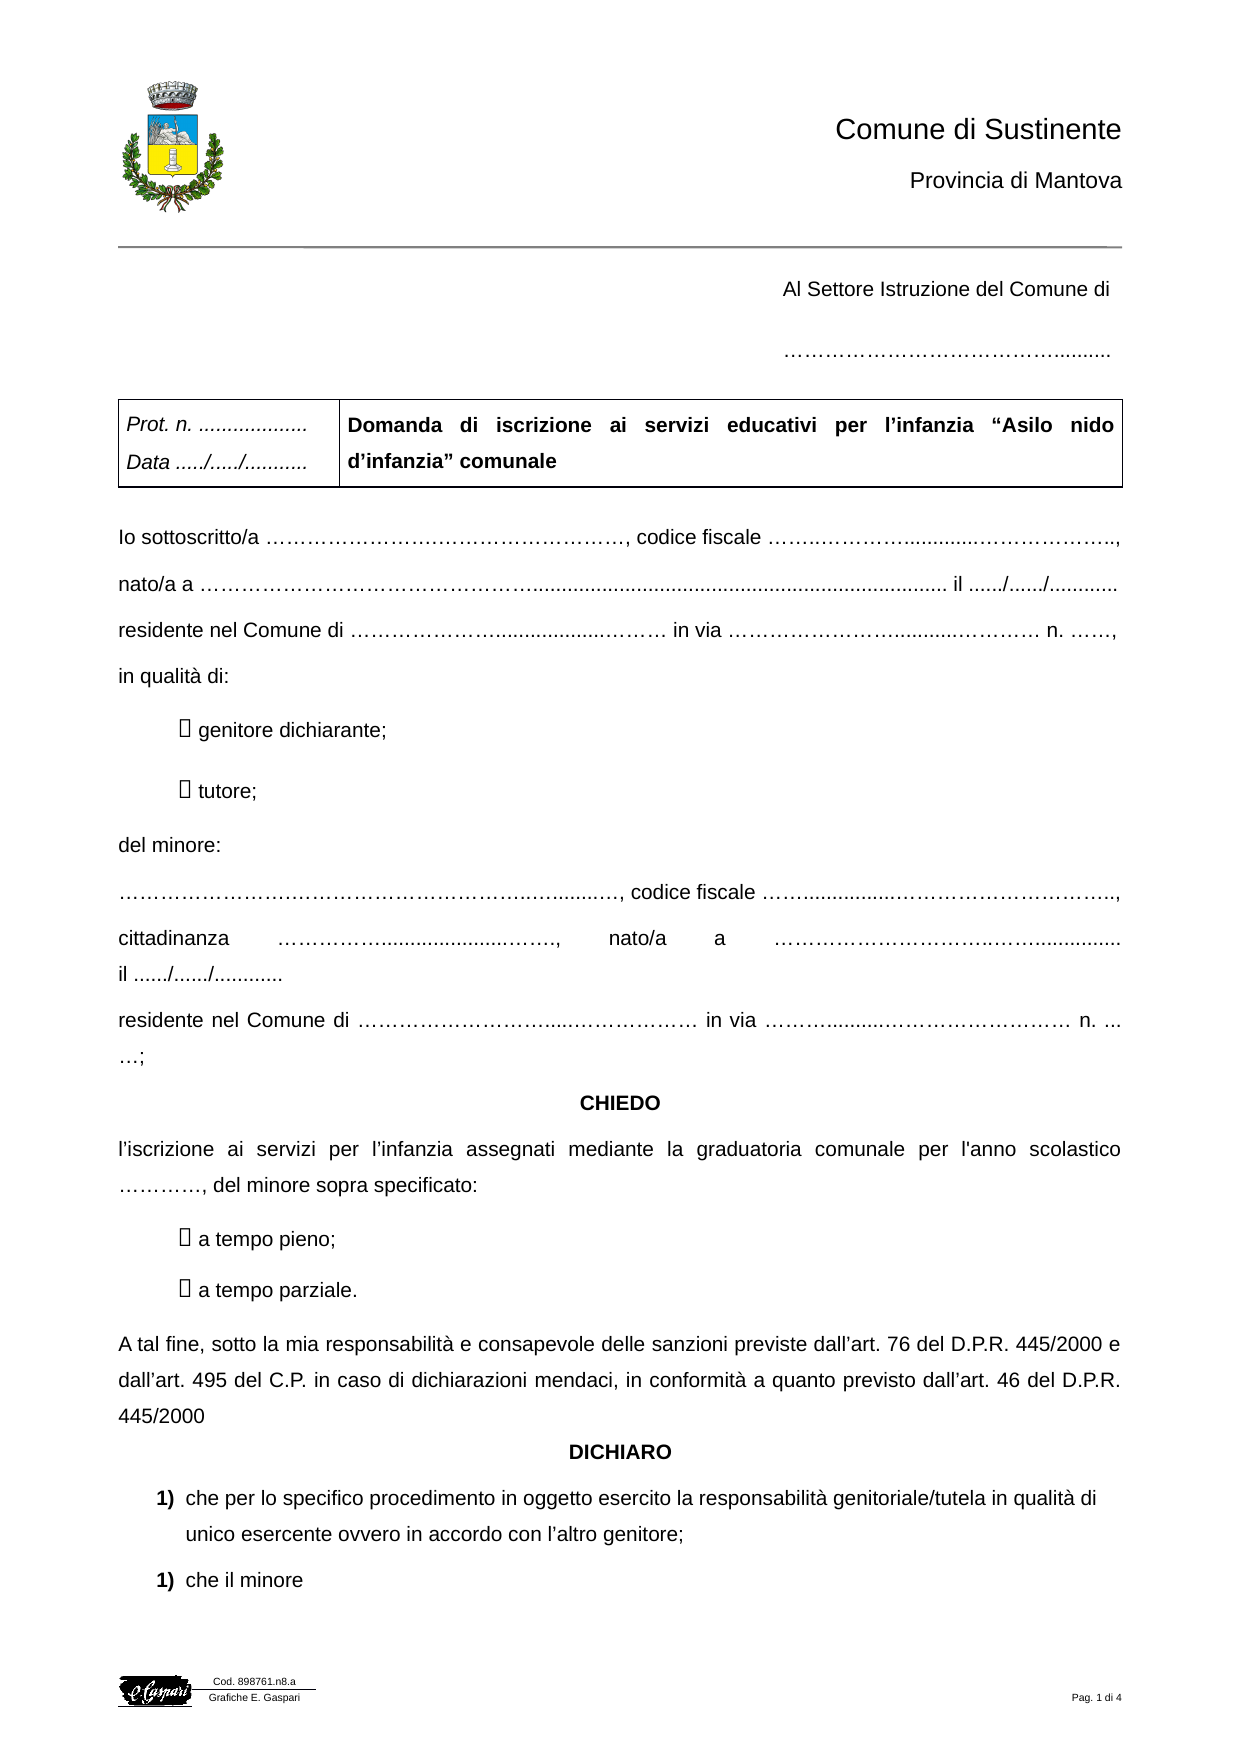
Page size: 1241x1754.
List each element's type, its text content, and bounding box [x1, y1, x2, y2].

text Comune di Sustinente [224, 112, 1122, 146]
text l’iscrizione ai servizi per l’infanzia assegnati mediante la graduatoria comunale per l'anno scolastico …………, del minore sopra specificato: [118, 1137, 1122, 1197]
text Io sottoscritto/a …………………….………………………, codice fiscale ……..………….............……………….., [118, 525, 1122, 549]
text DICHIARO [118, 1439, 1122, 1463]
text Nell'elenco degli allegati [242, 249, 602, 260]
text cittadinanza ……………......................……., nato/a a …………………………..……............... il ....../....../............ [118, 926, 1122, 986]
text  genitore dichiarante; [177, 710, 1122, 744]
text A tal fine, sotto la mia responsabilità e consapevole delle sanzioni previste dall’art. 76 del D.P.R. 445/2000 e dall’art. 495 del C.P. in caso di dichiarazioni mendaci, in conformità a quanto previsto dall’art. 46 del D.P.R. 445/2000 [118, 1332, 1122, 1428]
text in qualità di: [118, 664, 1122, 688]
text …………………….……………………………..…........…, codice fiscale ……................………………………….., [118, 880, 1122, 904]
text Provincia di Mantova [224, 167, 1122, 194]
text Nell'elenco degli allegati [242, 237, 602, 246]
text residente nel Comune di ……………………….....……………… in via ………..........……………………… n. ...…; [118, 1008, 1122, 1068]
text ………………………………….......... [118, 338, 1122, 362]
table_header Prot. n. ................... Data ...../...../........... [119, 400, 339, 486]
text del minore: [118, 833, 1122, 857]
list che il minore [156, 1568, 1122, 1592]
text  a tempo parziale. [177, 1270, 1122, 1304]
text Al Settore Istruzione del Comune di [118, 277, 1122, 301]
text residente nel Comune di …………………...................……… in via ……………………...........………… n. ……, [118, 618, 1122, 642]
picture [118, 1674, 192, 1706]
text  tutore; [177, 772, 1122, 806]
list che per lo specifico procedimento in oggetto esercito la responsabilità genitoriale/tutela in qualità di unico esercente ovvero in accordo con l’altro genitore; [156, 1486, 1122, 1546]
text  a tempo pieno; [177, 1219, 1122, 1253]
text nato/a a …………………………………………........................................................................ il ....../....../............ [118, 571, 1122, 595]
table_header Domanda di iscrizione ai servizi educativi per l’infanzia “Asilo nido d’infanzia” comunale [340, 400, 1122, 486]
picture [122, 81, 224, 213]
text CHIEDO [118, 1091, 1122, 1114]
